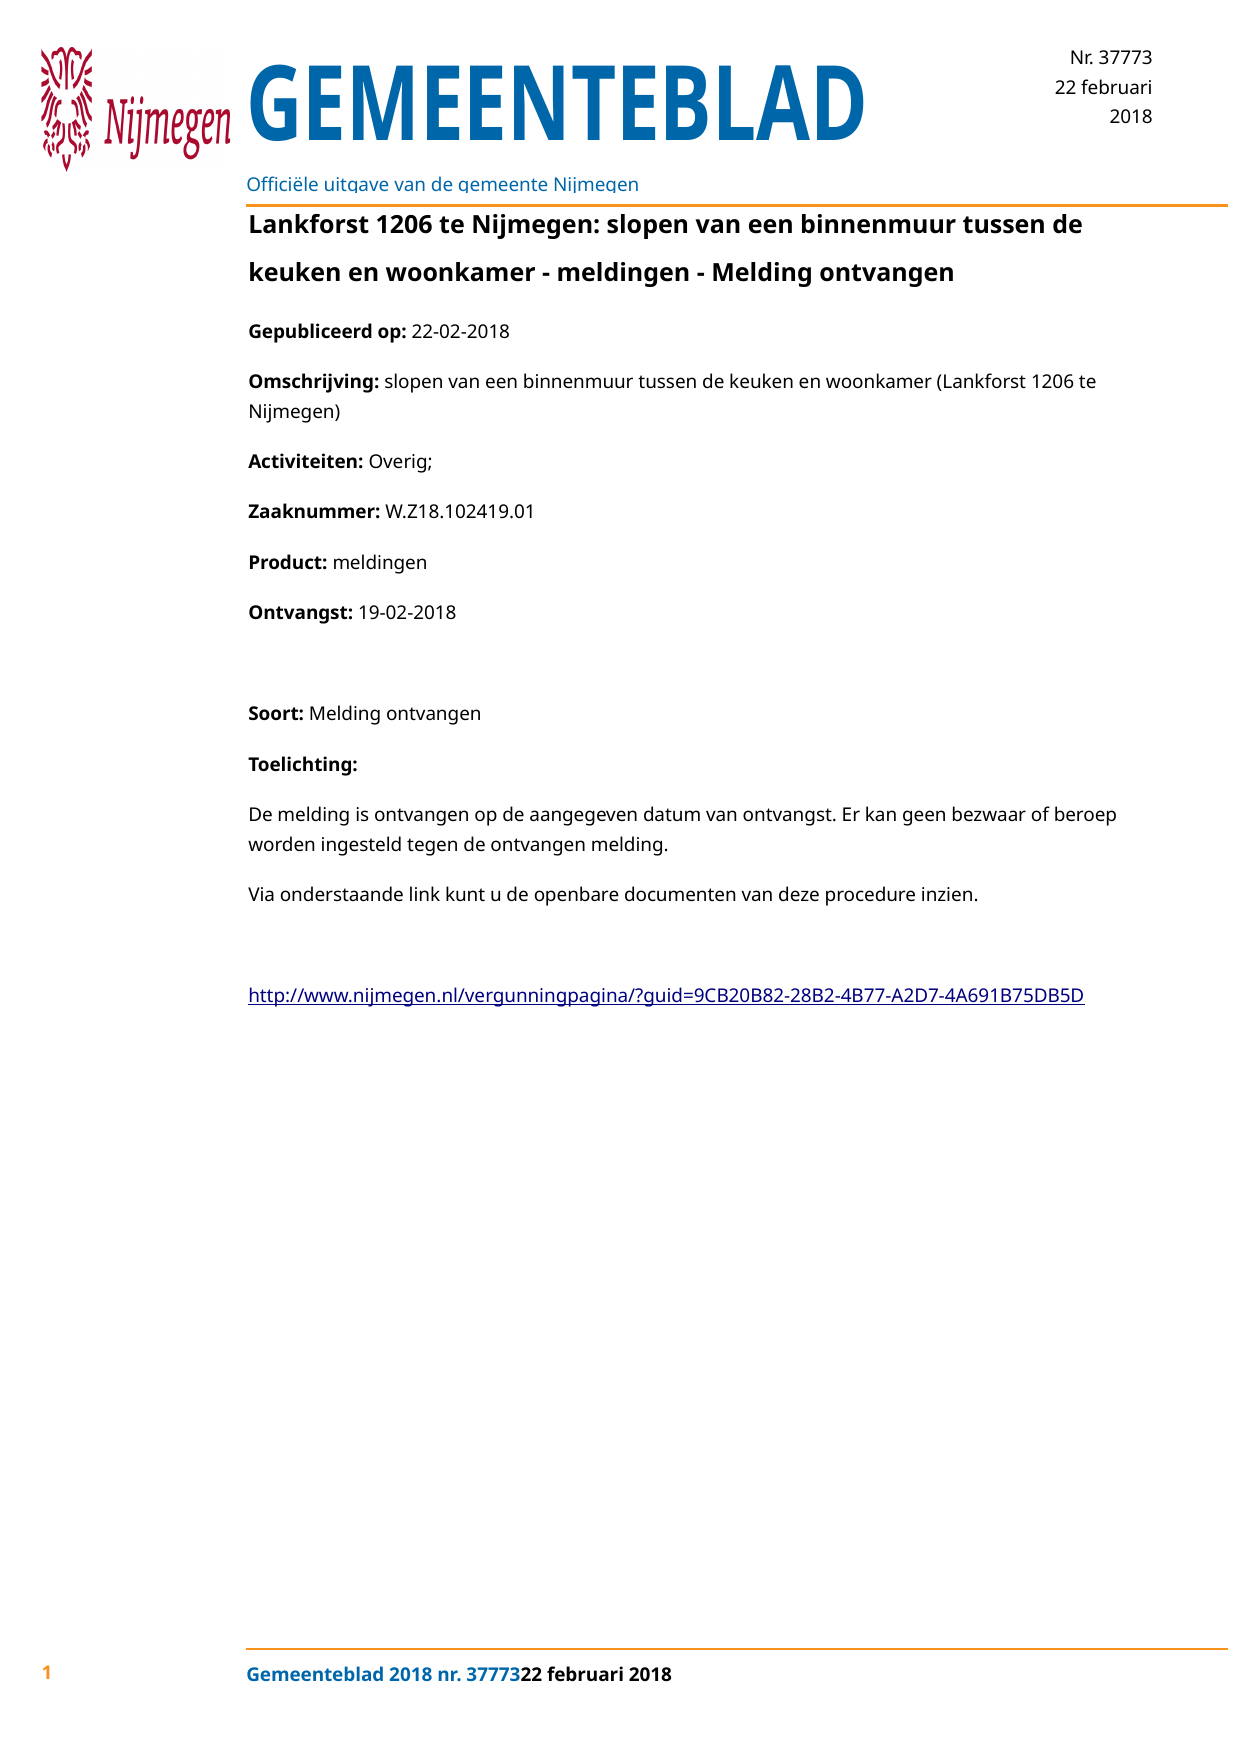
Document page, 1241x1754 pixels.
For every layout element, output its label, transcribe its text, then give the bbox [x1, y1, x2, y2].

text http://www.nijmegen.nl/vergunningpagina/?guid=9CB20B82-28B2-4B77-A2D7-4A691B75DB5D [248, 982, 1152, 1008]
text Activiteiten: Overig; [248, 448, 1152, 474]
text Zaaknummer: W.Z18.102419.01 [248, 499, 1152, 524]
text Product: meldingen [248, 549, 1152, 575]
text Omschrijving: slopen van een binnenmuur tussen de keuken en woonkamer (Lankforst 1206 te Nijmegen) [248, 368, 1152, 424]
text Lankforst 1206 te Nijmegen: slopen van een binnenmuur tussen de keuken en woonkamer - meldingen - Melding ontvangen [248, 207, 1152, 288]
text Soort: Melding ontvangen [248, 700, 1152, 726]
text Toelichting: [248, 751, 1152, 777]
picture [41, 47, 231, 172]
text Gepubliceerd op: 22-02-2018 [248, 318, 1152, 344]
text Via onderstaande link kunt u de openbare documenten van deze procedure inzien. [248, 881, 1152, 907]
text Ontvangst: 19-02-2018 [248, 599, 1152, 625]
text De melding is ontvangen op de aangegeven datum van ontvangst. Er kan geen bezwaar of beroep worden ingesteld tegen de ontvangen melding. [248, 801, 1152, 857]
